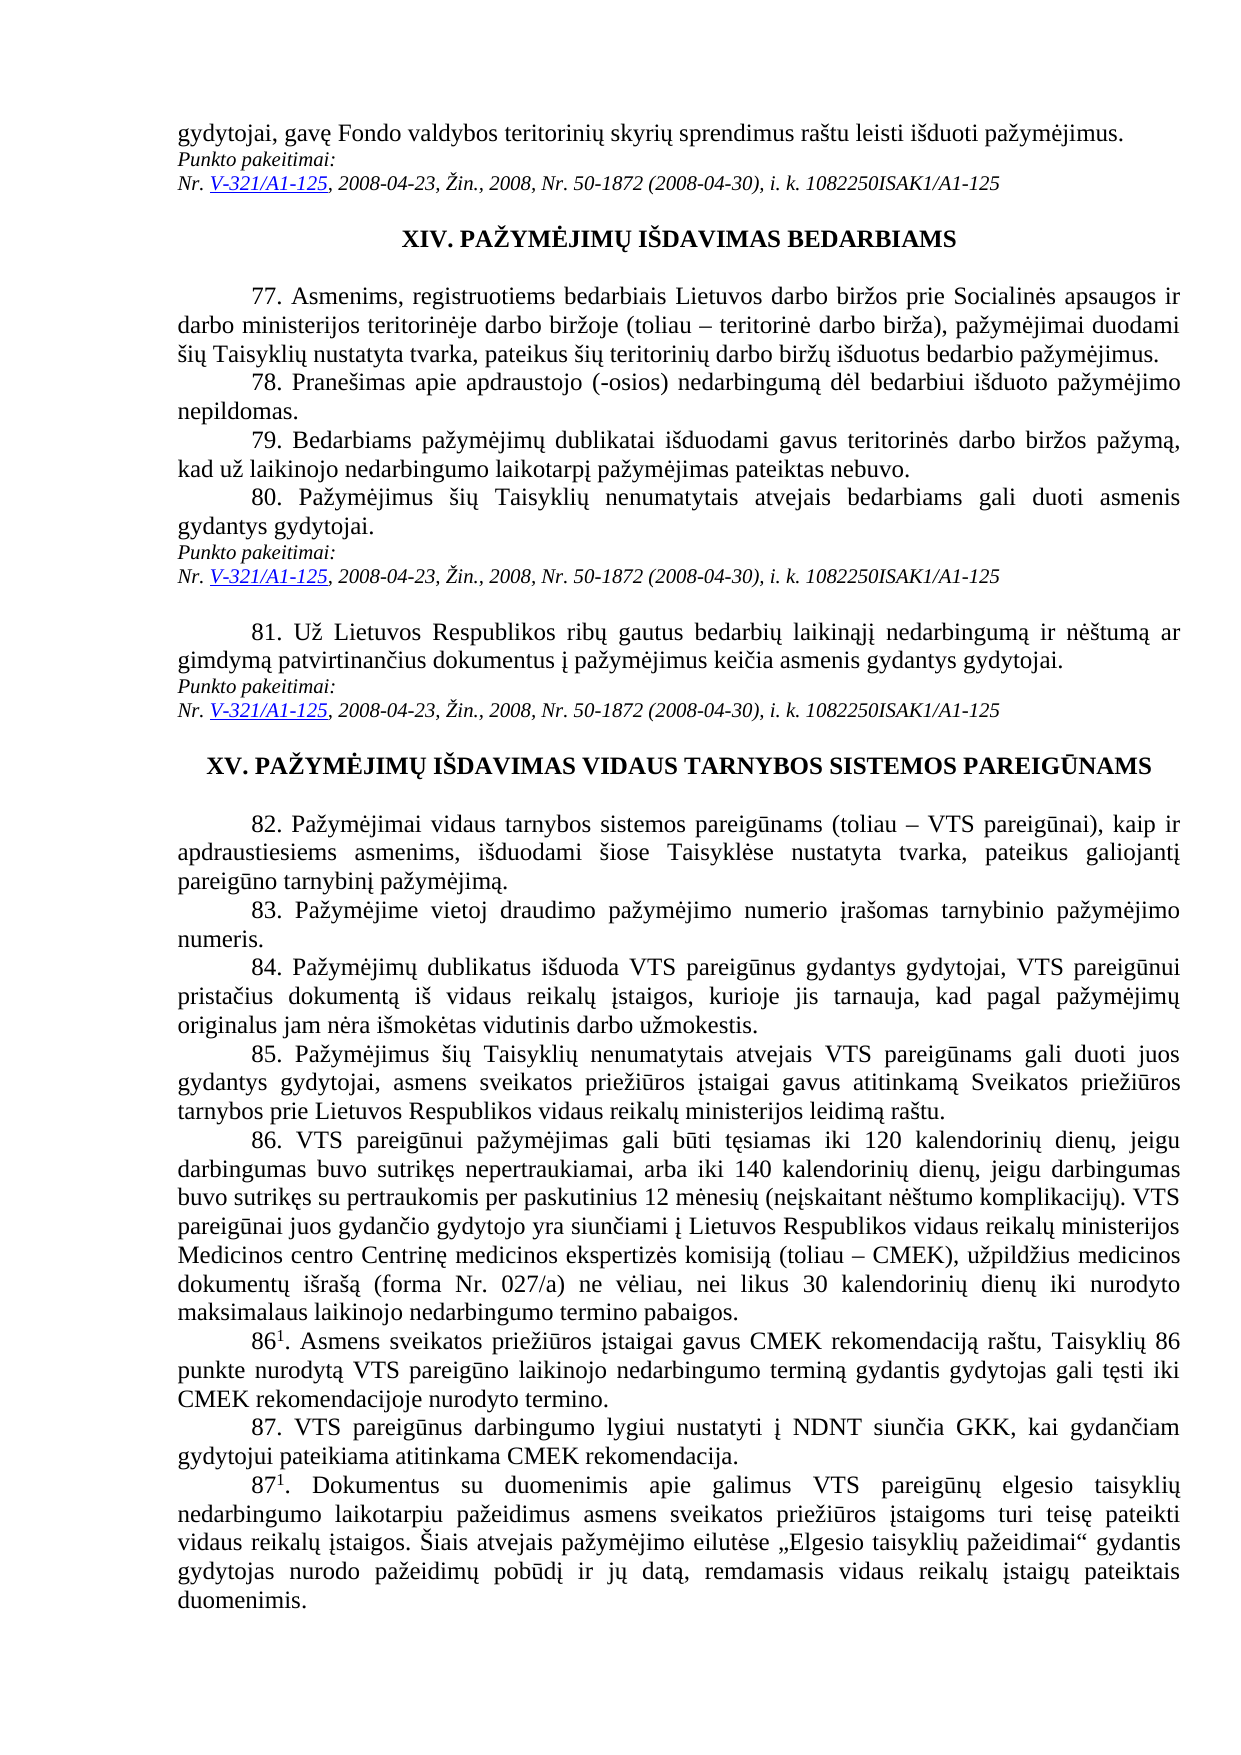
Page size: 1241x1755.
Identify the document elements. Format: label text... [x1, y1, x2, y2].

text Punkto pakeitimai: [177, 674, 1181, 698]
text Punkto pakeitimai: [177, 540, 1181, 564]
text Nr. V-321/A1-125, 2008-04-23, Žin., 2008, Nr. 50-1872 (2008-04-30), i. k. 1082250ISAK1/A1-125 [177, 698, 1181, 722]
text 77. Asmenims, registruotiems bedarbiais Lietuvos darbo biržos prie Socialinės apsaugos ir darbo ministerijos teritorinėje darbo biržoje (toliau – teritorinė darbo birža), pažymėjimai duodami šių Taisyklių nustatyta tvarka, pateikus šių teritorinių darbo biržų išduotus bedarbio pažymėjimus. [177, 281, 1181, 367]
text 78. Pranešimas apie apdraustojo (-osios) nedarbingumą dėl bedarbiui išduoto pažymėjimo nepildomas. [177, 367, 1181, 425]
text 85. Pažymėjimus šių Taisyklių nenumatytais atvejais VTS pareigūnams gali duoti juos gydantys gydytojai, asmens sveikatos priežiūros įstaigai gavus atitinkamą Sveikatos priežiūros tarnybos prie Lietuvos Respublikos vidaus reikalų ministerijos leidimą raštu. [177, 1039, 1181, 1125]
text 82. Pažymėjimai vidaus tarnybos sistemos pareigūnams (toliau – VTS pareigūnai), kaip ir apdraustiesiems asmenims, išduodami šiose Taisyklėse nustatyta tvarka, pateikus galiojantį pareigūno tarnybinį pažymėjimą. [177, 809, 1181, 895]
text 81. Už Lietuvos Respublikos ribų gautus bedarbių laikinąjį nedarbingumą ir nėštumą ar gimdymą patvirtinančius dokumentus į pažymėjimus keičia asmenis gydantys gydytojai. [177, 617, 1181, 674]
text 861. Asmens sveikatos priežiūros įstaigai gavus CMEK rekomendaciją raštu, Taisyklių 86 punkte nurodytą VTS pareigūno laikinojo nedarbingumo terminą gydantis gydytojas gali tęsti iki CMEK rekomendacijoje nurodyto termino. [177, 1326, 1181, 1412]
text 87. VTS pareigūnus darbingumo lygiui nustatyti į NDNT siunčia GKK, kai gydančiam gydytojui pateikiama atitinkama CMEK rekomendacija. [177, 1412, 1181, 1470]
text Nr. V-321/A1-125, 2008-04-23, Žin., 2008, Nr. 50-1872 (2008-04-30), i. k. 1082250ISAK1/A1-125 [177, 564, 1181, 588]
text XV. PAŽYMĖJIMŲ IŠDAVIMAS VIDAUS TARNYBOS SISTEMOS PAREIGŪNAMS [177, 751, 1181, 780]
text 83. Pažymėjime vietoj draudimo pažymėjimo numerio įrašomas tarnybinio pažymėjimo numeris. [177, 895, 1181, 952]
text Punkto pakeitimai: [177, 147, 1181, 171]
text 80. Pažymėjimus šių Taisyklių nenumatytais atvejais bedarbiams gali duoti asmenis gydantys gydytojai. [177, 482, 1181, 540]
text 871. Dokumentus su duomenimis apie galimus VTS pareigūnų elgesio taisyklių nedarbingumo laikotarpiu pažeidimus asmens sveikatos priežiūros įstaigoms turi teisę pateikti vidaus reikalų įstaigos. Šiais atvejais pažymėjimo eilutėse „Elgesio taisyklių pažeidimai“ gydantis gydytojas nurodo pažeidimų pobūdį ir jų datą, remdamasis vidaus reikalų įstaigų pateiktais duomenimis. [177, 1470, 1181, 1614]
text gydytojai, gavę Fondo valdybos teritorinių skyrių sprendimus raštu leisti išduoti pažymėjimus. [177, 118, 1181, 147]
text 86. VTS pareigūnui pažymėjimas gali būti tęsiamas iki 120 kalendorinių dienų, jeigu darbingumas buvo sutrikęs nepertraukiamai, arba iki 140 kalendorinių dienų, jeigu darbingumas buvo sutrikęs su pertraukomis per paskutinius 12 mėnesių (neįskaitant nėštumo komplikacijų). VTS pareigūnai juos gydančio gydytojo yra siunčiami į Lietuvos Respublikos vidaus reikalų ministerijos Medicinos centro Centrinę medicinos ekspertizės komisiją (toliau – CMEK), užpildžius medicinos dokumentų išrašą (forma Nr. 027/a) ne vėliau, nei likus 30 kalendorinių dienų iki nurodyto maksimalaus laikinojo nedarbingumo termino pabaigos. [177, 1125, 1181, 1326]
text XIV. PAŽYMĖJIMŲ IŠDAVIMAS BEDARBIAMS [177, 224, 1181, 252]
text Nr. V-321/A1-125, 2008-04-23, Žin., 2008, Nr. 50-1872 (2008-04-30), i. k. 1082250ISAK1/A1-125 [177, 171, 1181, 195]
text 84. Pažymėjimų dublikatus išduoda VTS pareigūnus gydantys gydytojai, VTS pareigūnui pristačius dokumentą iš vidaus reikalų įstaigos, kurioje jis tarnauja, kad pagal pažymėjimų originalus jam nėra išmokėtas vidutinis darbo užmokestis. [177, 952, 1181, 1039]
text 79. Bedarbiams pažymėjimų dublikatai išduodami gavus teritorinės darbo biržos pažymą, kad už laikinojo nedarbingumo laikotarpį pažymėjimas pateiktas nebuvo. [177, 425, 1181, 482]
